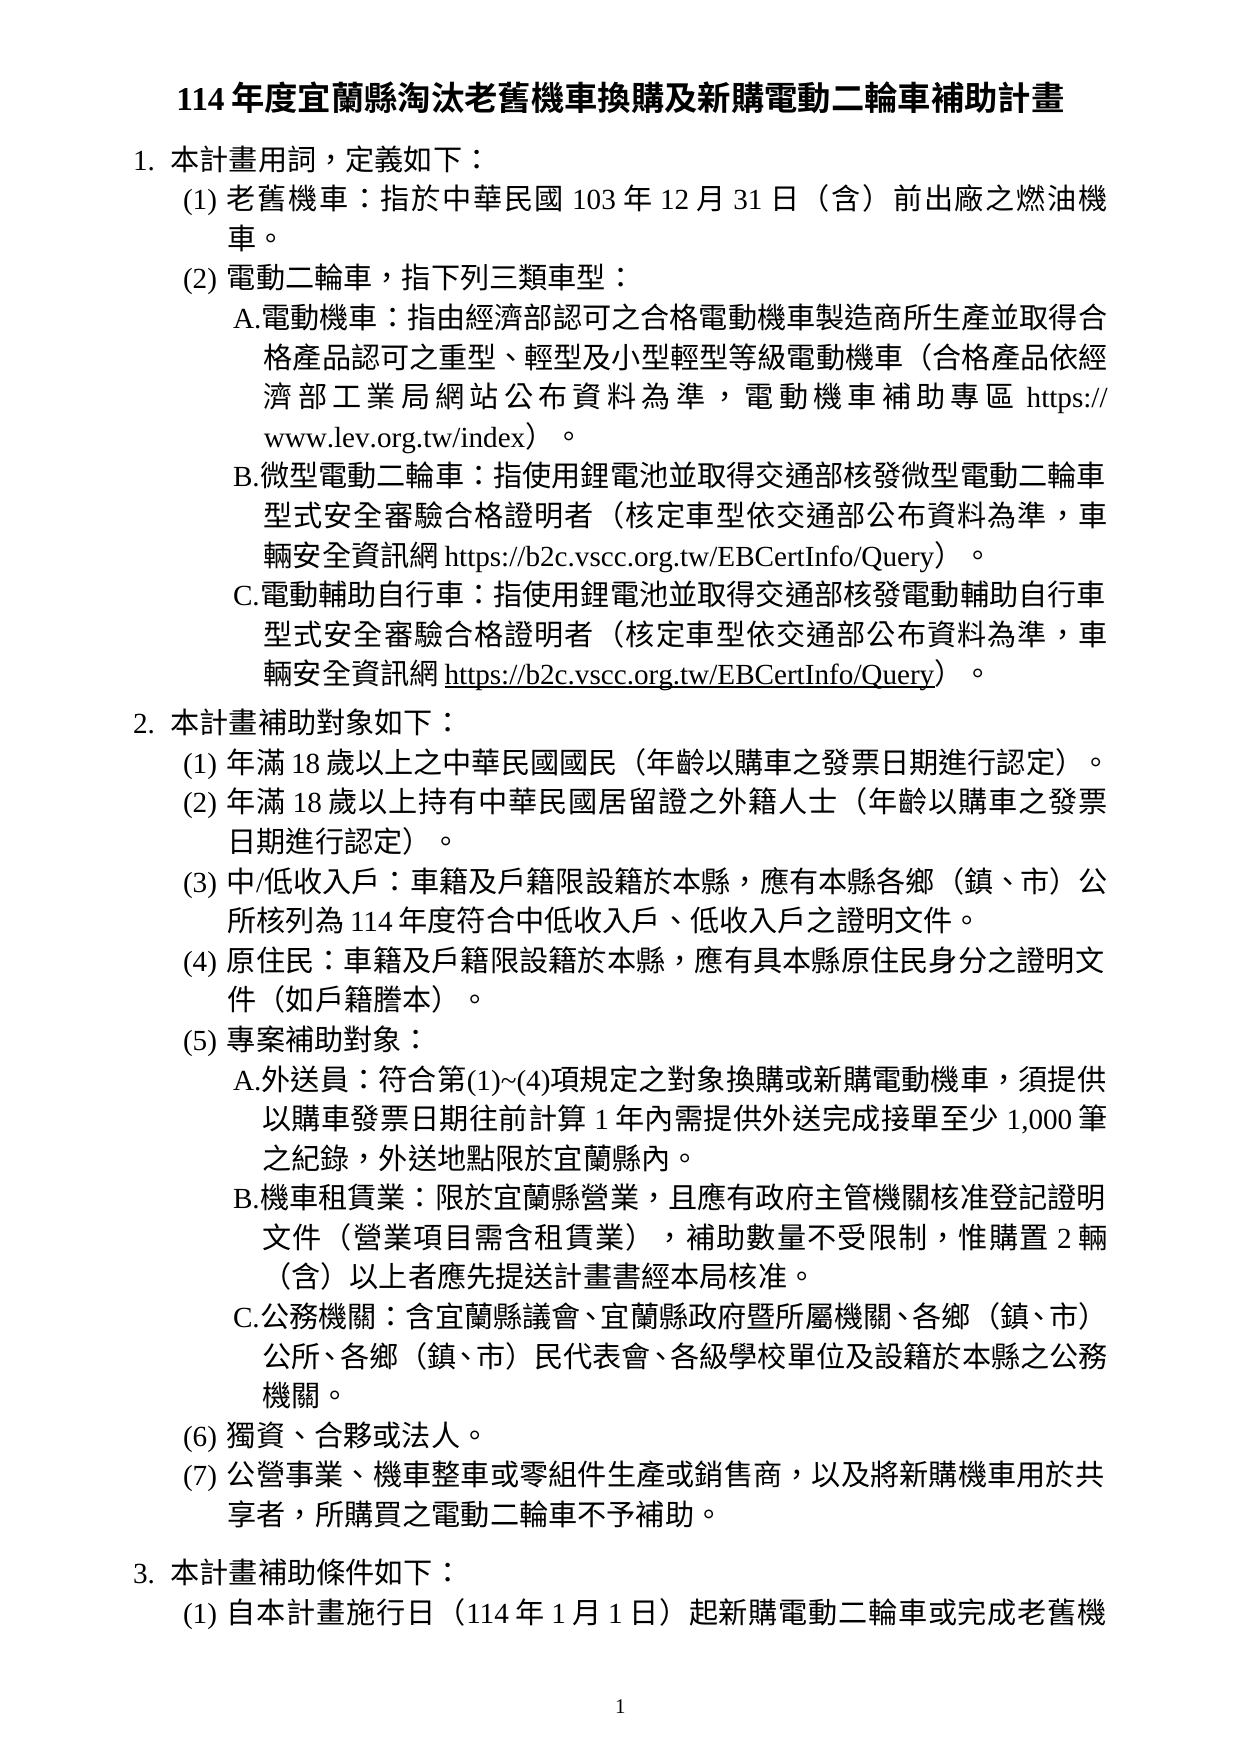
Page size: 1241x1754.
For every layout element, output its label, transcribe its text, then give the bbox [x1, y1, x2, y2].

text C.電動輔助自行車：指使用鋰電池並取得交通部核發電動輔助自行車型式安全審驗合格證明者（核定車型依交通部公布資料為準，車輛安全資訊網https://b2c.vscc.org.tw/EBCertInfo/Query）。 [233, 574, 1107, 693]
text A.外送員：符合第(1)~(4)項規定之對象換購或新購電動機車，須提供以購車發票日期往前計算1年內需提供外送完成接單至少1,000筆之紀錄，外送地點限於宜蘭縣內。 [233, 1058, 1107, 1177]
list 本計畫補助條件如下： [133, 1552, 1107, 1592]
list 中/低收入戶：車籍及戶籍限設籍於本縣，應有本縣各鄉（鎮、市）公所核列為114年度符合中低收入戶、低收入戶之證明文件。 [183, 860, 1107, 939]
list 本計畫用詞，定義如下： [133, 138, 1107, 178]
text A.電動機車：指由經濟部認可之合格電動機車製造商所生產並取得合格產品認可之重型、輕型及小型輕型等級電動機車（合格產品依經濟部工業局網站公布資料為準，電動機車補助專區https://www.lev.org.tw/index）。 [233, 297, 1107, 455]
list 原住民：車籍及戶籍限設籍於本縣，應有具本縣原住民身分之證明文件（如戶籍謄本）。 [183, 939, 1107, 1019]
text 114年度宜蘭縣淘汰老舊機車換購及新購電動二輪車補助計畫 [133, 74, 1107, 120]
list 老舊機車：指於中華民國103年12月31日（含）前出廠之燃油機車。 [183, 178, 1107, 257]
list 專案補助對象： [183, 1019, 1107, 1058]
text B.微型電動二輪車：指使用鋰電池並取得交通部核發微型電動二輪車型式安全審驗合格證明者（核定車型依交通部公布資料為準，車輛安全資訊網https://b2c.vscc.org.tw/EBCertInfo/Query）。 [233, 455, 1107, 574]
text B.機車租賃業：限於宜蘭縣營業，且應有政府主管機關核准登記證明文件（營業項目需含租賃業），補助數量不受限制，惟購置2輛（含）以上者應先提送計畫書經本局核准。 [233, 1177, 1107, 1296]
list 電動二輪車，指下列三類車型： [183, 257, 1107, 297]
list 年滿18歲以上持有中華民國居留證之外籍人士（年齡以購車之發票日期進行認定）。 [183, 781, 1107, 860]
list 年滿18歲以上之中華民國國民（年齡以購車之發票日期進行認定）。 [183, 742, 1107, 781]
list 公營事業、機車整車或零組件生產或銷售商，以及將新購機車用於共享者，所購買之電動二輪車不予補助。 [183, 1454, 1107, 1533]
list 獨資、合夥或法人。 [183, 1414, 1107, 1454]
text C.公務機關：含宜蘭縣議會、宜蘭縣政府暨所屬機關、各鄉（鎮、市）公所、各鄉（鎮、市）民代表會、各級學校單位及設籍於本縣之公務機關。 [233, 1296, 1107, 1414]
list 本計畫補助對象如下： [133, 702, 1107, 742]
list 自本計畫施行日（114年1月1日）起新購電動二輪車或完成老舊機 [183, 1592, 1107, 1631]
